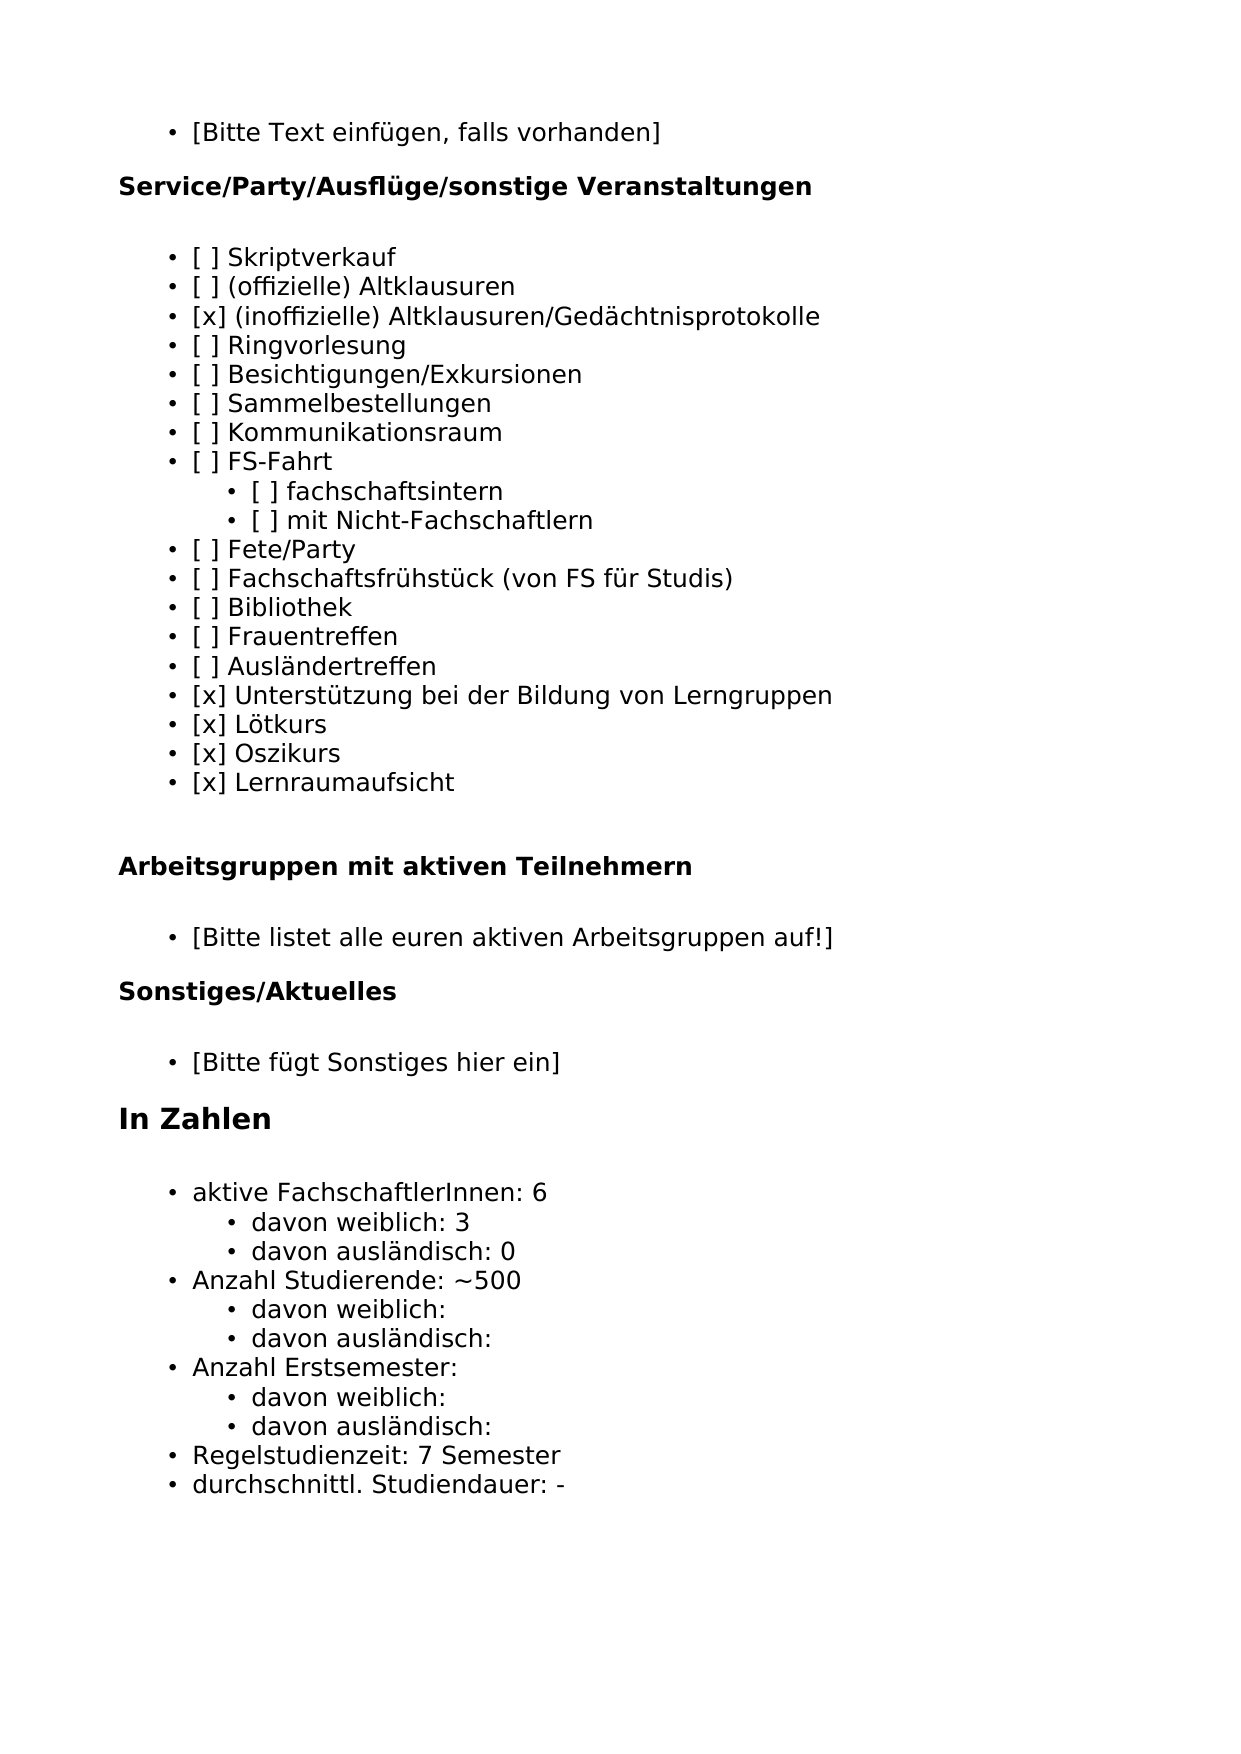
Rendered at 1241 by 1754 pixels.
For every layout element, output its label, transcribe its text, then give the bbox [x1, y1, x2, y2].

subtitle Service/Party/Ausflüge/sonstige Veranstaltungen [118, 172, 1122, 201]
list davon weiblich: 3 [236, 1208, 1122, 1237]
list [ ] Kommunikationsraum [177, 418, 1122, 448]
list durchschnittl. Studiendauer: - [177, 1470, 1122, 1499]
list [ ] Fete/Party [177, 535, 1122, 564]
list [x] Lötkurs [177, 710, 1122, 739]
list [ ] (offizielle) Altklausuren [177, 273, 1122, 302]
list [ ] Bibliothek [177, 593, 1122, 623]
list [ ] Fachschaftsfrühstück (von FS für Studis) [177, 564, 1122, 593]
list [Bitte fügt Sonstiges hier ein] [177, 1048, 1122, 1078]
list [ ] Ringvorlesung [177, 331, 1122, 360]
list davon ausländisch: [236, 1324, 1122, 1354]
list davon weiblich: [236, 1383, 1122, 1412]
list [x] Lernraumaufsicht [177, 768, 1122, 798]
list Anzahl Erstsemester: [177, 1354, 1122, 1383]
subtitle Arbeitsgruppen mit aktiven Teilnehmern [118, 852, 1122, 881]
list davon weiblich: [236, 1295, 1122, 1324]
subtitle In Zahlen [118, 1103, 1122, 1137]
list davon ausländisch: 0 [236, 1237, 1122, 1266]
list [ ] fachschaftsintern [236, 477, 1122, 506]
list [ ] Ausländertreffen [177, 652, 1122, 681]
list [x] Oszikurs [177, 739, 1122, 768]
list [x] Unterstützung bei der Bildung von Lerngruppen [177, 681, 1122, 710]
list [ ] Frauentreffen [177, 623, 1122, 652]
list [x] (inoffizielle) Altklausuren/Gedächtnisprotokolle [177, 302, 1122, 331]
subtitle Sonstiges/Aktuelles [118, 977, 1122, 1007]
list davon ausländisch: [236, 1412, 1122, 1441]
list aktive FachschaftlerInnen: 6 [177, 1179, 1122, 1208]
list [ ] Besichtigungen/Exkursionen [177, 360, 1122, 389]
list [Bitte listet alle euren aktiven Arbeitsgruppen auf!] [177, 923, 1122, 952]
list [ ] Sammelbestellungen [177, 389, 1122, 418]
list [ ] mit Nicht-Fachschaftlern [236, 506, 1122, 535]
list [ ] FS-Fahrt [177, 448, 1122, 477]
list Regelstudienzeit: 7 Semester [177, 1441, 1122, 1470]
list [ ] Skriptverkauf [177, 243, 1122, 273]
list [Bitte Text einfügen, falls vorhanden] [177, 118, 1122, 147]
list Anzahl Studierende: ~500 [177, 1266, 1122, 1295]
